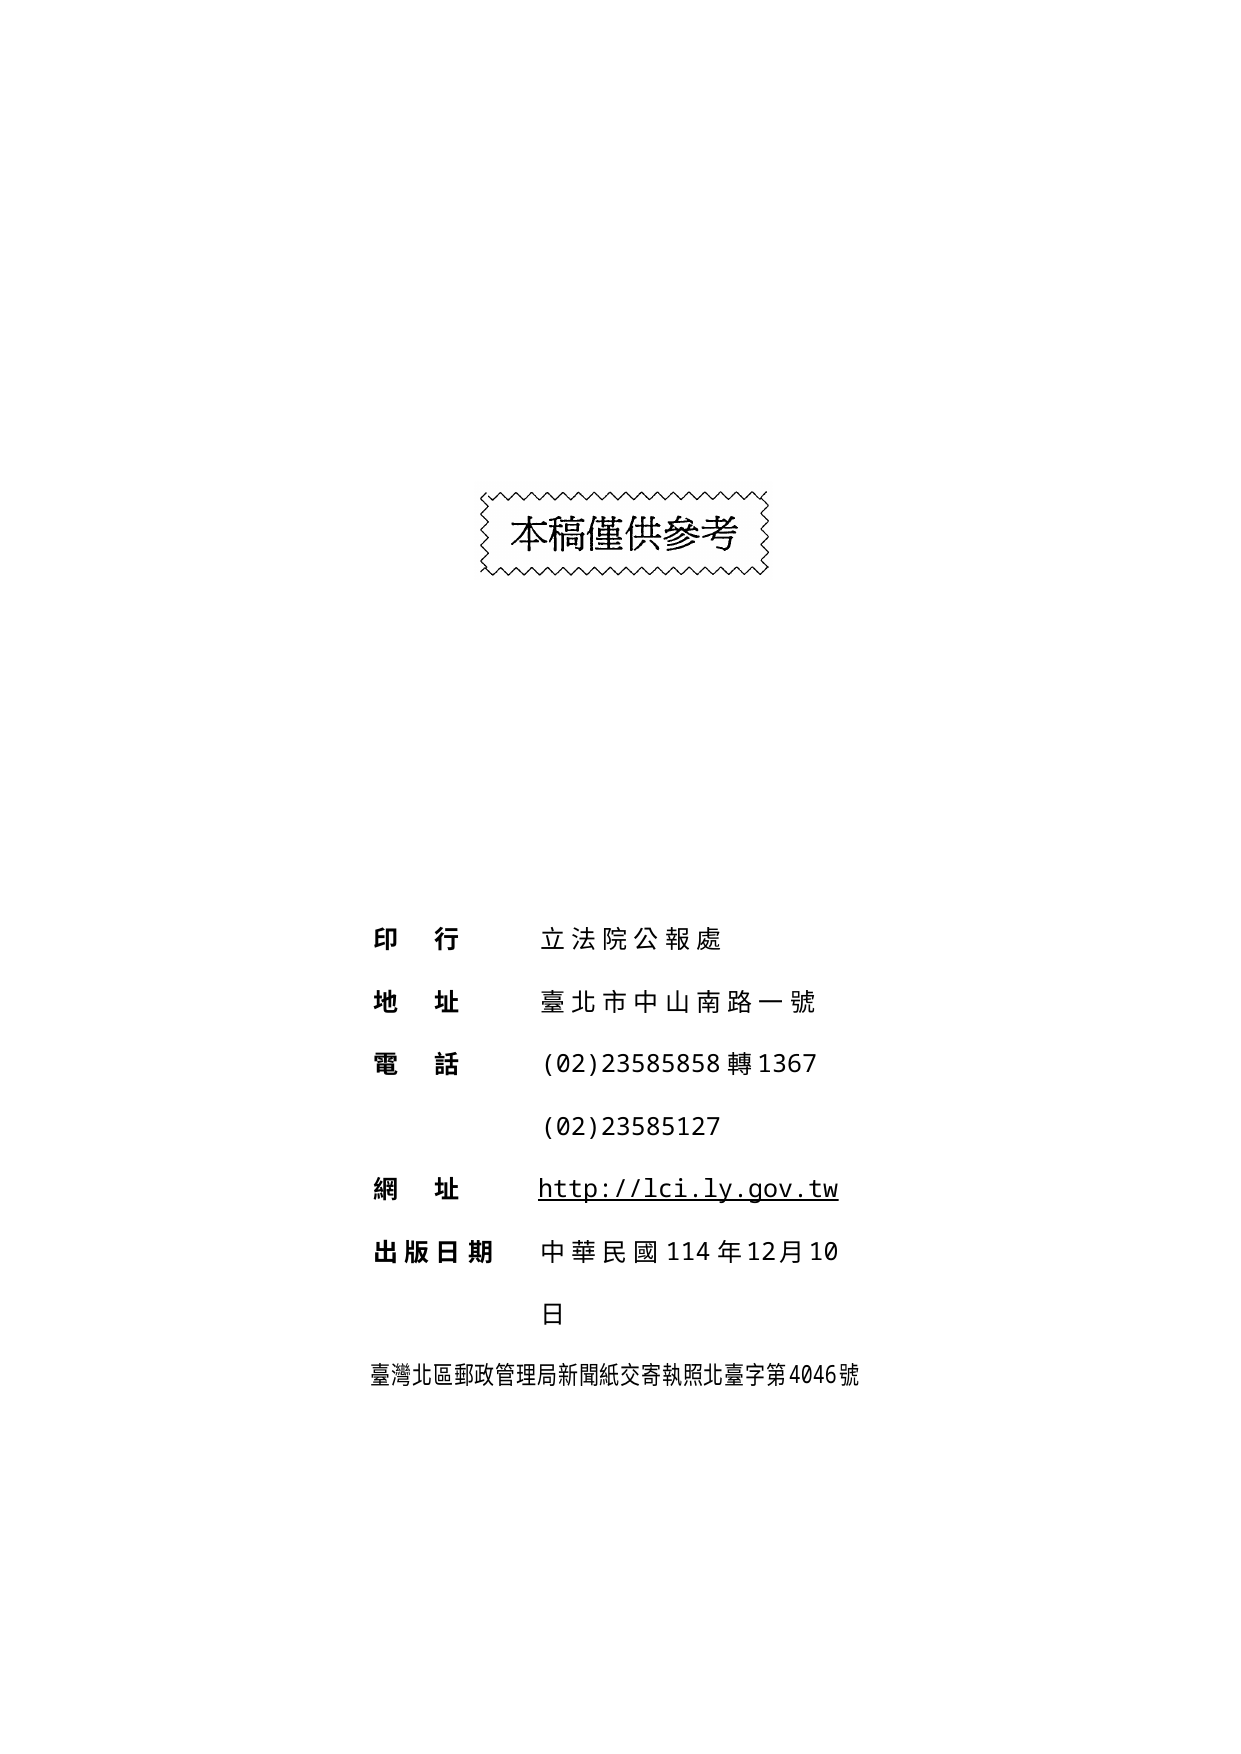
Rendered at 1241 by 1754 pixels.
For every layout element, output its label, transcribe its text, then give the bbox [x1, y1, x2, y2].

table_cell 地址 [362, 969, 534, 1031]
table_header 立法院公報處 [534, 906, 878, 969]
table_cell 電話 [362, 1031, 534, 1156]
table_header [468, 406, 773, 594]
table_cell 出版日期 [362, 1219, 534, 1344]
table_cell 中華民國114年12月10日 [534, 1219, 878, 1344]
table_cell 臺灣北區郵政管理局新聞紙交寄執照北臺字第4046號 [362, 1344, 878, 1406]
table_cell 臺北市中山南路一號 [534, 969, 878, 1031]
table_cell http://lci.ly.gov.tw [534, 1156, 878, 1219]
table_cell (02)23585858轉1367 (02)23585127 [534, 1031, 878, 1156]
table_header 印行 [362, 906, 534, 969]
table_cell 網址 [362, 1156, 534, 1219]
